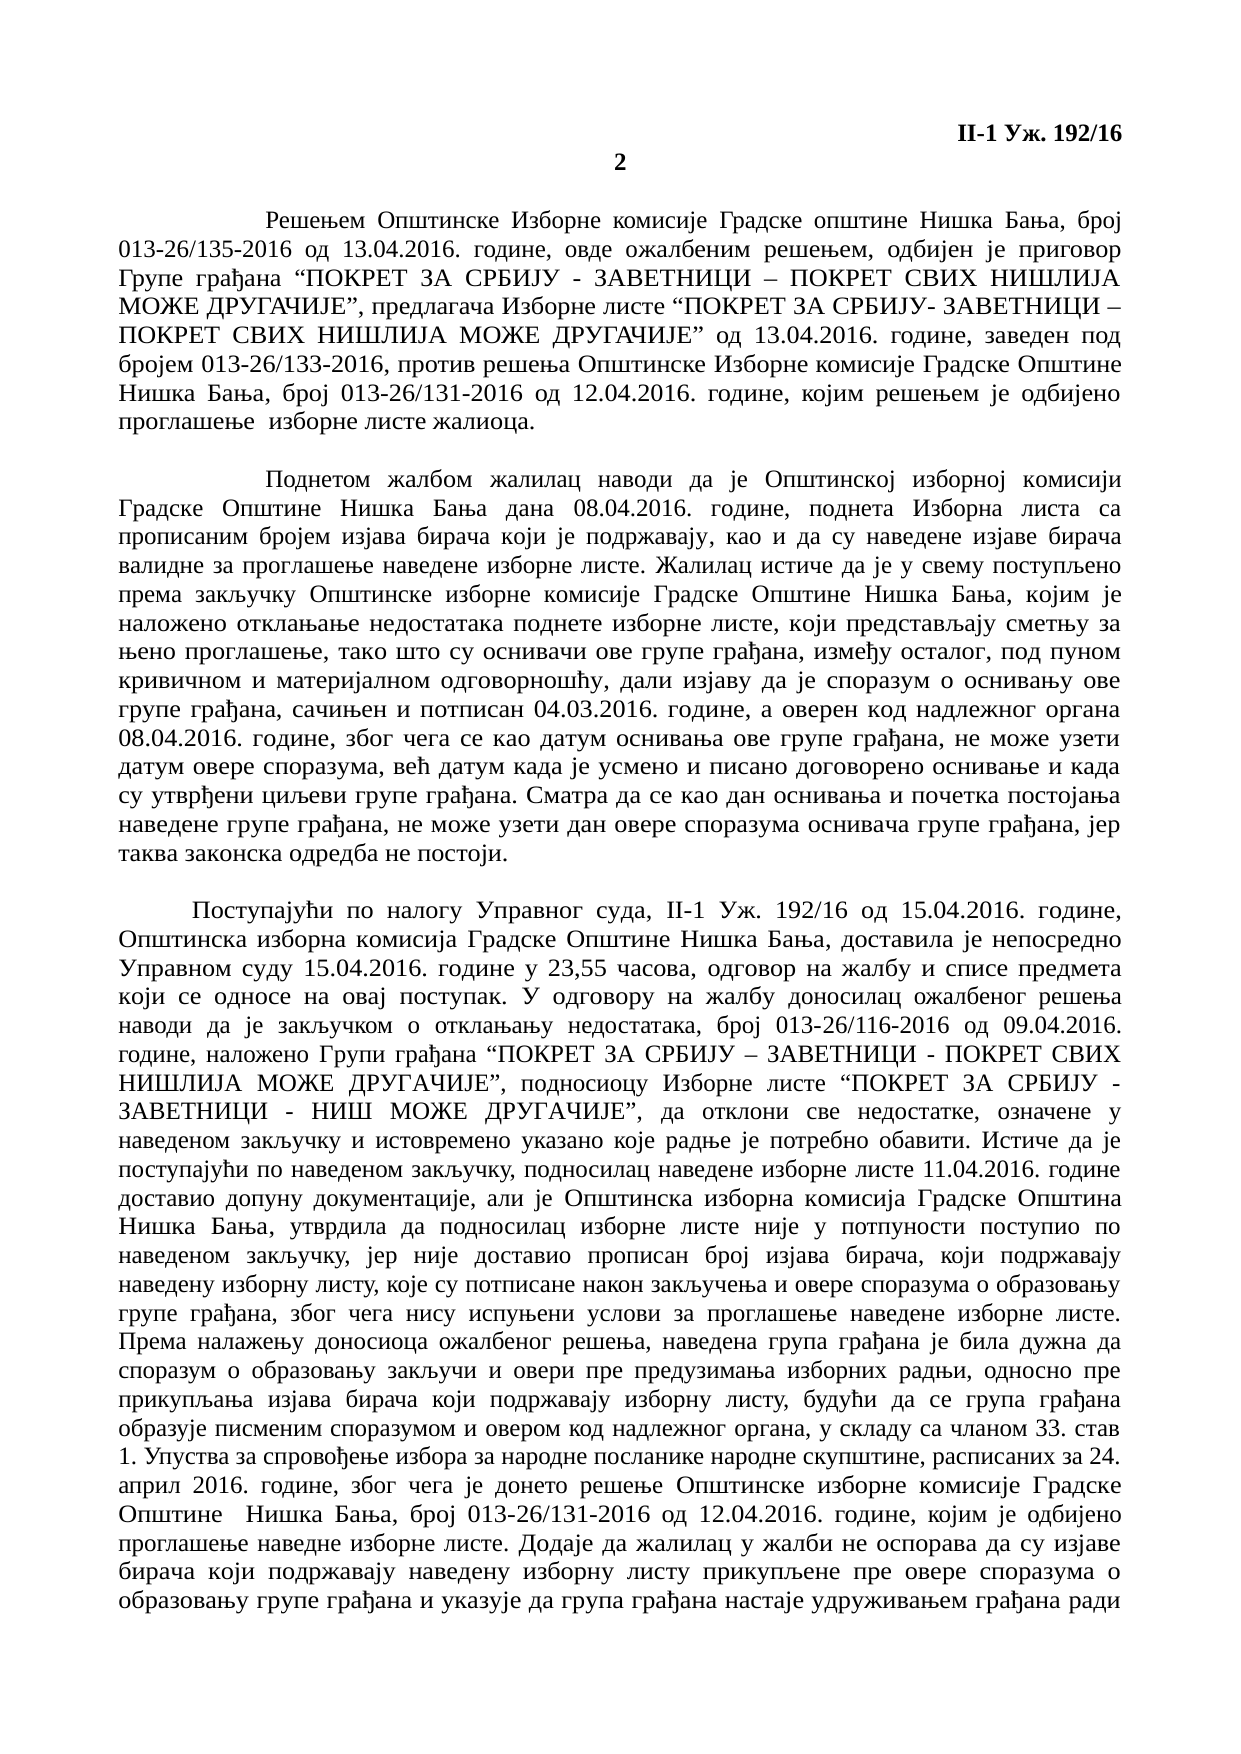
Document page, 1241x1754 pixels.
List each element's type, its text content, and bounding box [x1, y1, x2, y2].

text Поднетом жалбом жалилац наводи да је Општинској изборној комисији Градске Општине Нишка Бања дана 08.04.2016. године, поднета Изборна листа са прописаним бројем изјава бирача који је подржавају, као и да су наведене изјаве бирача валидне за проглашење наведене изборне листе. Жалилац истиче да је у свему поступљено према закључку Општинске изборне комисије Градске Општине Нишка Бања, којим је наложено отклањање недостатака поднете изборне листе, који представљају сметњу за њено проглашење, тако што су оснивачи ове групе грађана, између осталог, под пуном кривичном и материјалном одговорношћу, дали изјаву да је споразум о оснивању ове групе грађана, сачињен и потписан 04.03.2016. године, а оверен код надлежног органа 08.04.2016. године, због чега се као датум оснивања ове групе грађана, не може узети датум овере споразума, већ датум када је усмено и писано договорено оснивање и када су утврђени циљеви групе грађана. Сматра да се као дан оснивања и почетка постојања наведене групе грађана, не може узети дан овере споразума оснивача групе грађана, јер таква законска одредба не постоји. [118, 464, 1122, 866]
text Решењем Општинске Изборне комисије Градске општине Нишка Бања, број 013-26/135-2016 од 13.04.2016. године, овде ожалбеним решењем, одбијен је приговор Групе грађана “ПОКРЕТ ЗА СРБИЈУ - ЗАВЕТНИЦИ – ПОКРЕТ СВИХ НИШЛИЈА МОЖЕ ДРУГАЧИЈЕ”, предлагача Изборне листе “ПОКРЕТ ЗА СРБИЈУ- ЗАВЕТНИЦИ – ПОКРЕТ СВИХ НИШЛИЈА МОЖЕ ДРУГАЧИЈЕ” од 13.04.2016. године, заведен под бројем 013-26/133-2016, против решења Општинске Изборне комисије Градске Општине Нишка Бања, број 013-26/131-2016 од 12.04.2016. године, којим решењем је одбијено проглашење изборне листе жалиоца. [118, 205, 1122, 435]
text Поступајући по налогу Управног суда, II-1 Уж. 192/16 од 15.04.2016. године, Општинска изборна комисија Градске Општине Нишка Бања, доставила је непосредно Управном суду 15.04.2016. године у 23,55 часова, одговор на жалбу и списе предмета који се односе на овај поступак. У одговору на жалбу доносилац ожалбеног решења наводи да је закључком о отклањању недостатака, број 013-26/116-2016 од 09.04.2016. године, наложено Групи грађана “ПОКРЕТ ЗА СРБИЈУ – ЗАВЕТНИЦИ - ПОКРЕТ СВИХ НИШЛИЈА МОЖЕ ДРУГАЧИЈЕ”, подносиоцу Изборне листе “ПОКРЕТ ЗА СРБИЈУ - ЗАВЕТНИЦИ - НИШ МОЖЕ ДРУГАЧИЈЕ”, да отклони све недостатке, означене у наведеном закључку и истовремено указано које радње је потребно обавити. Истиче да је поступајући по наведеном закључку, подносилац наведене изборне листе 11.04.2016. године доставио допуну документације, али је Општинска изборна комисија Градске Општина Нишка Бања, утврдила да подносилац изборне листе није у потпуности поступио по наведеном закључку, јер није доставио прописан број изјава бирача, који подржавају наведену изборну листу, које су потписане након закључења и овере споразума о образовању групе грађана, због чега нису испуњени услови за проглашење наведене изборне листе. Према налажењу доносиоца ожалбеног решења, наведена група грађана је била дужна да споразум о образовању закључи и овери пре предузимања изборних радњи, односно пре прикупљања изјава бирача који подржавају изборну листу, будући да се група грађана образује писменим споразумом и овером код надлежног органа, у складу са чланом 33. став 1. Упуства за спровођење избора за народне посланике народне скупштине, расписаних за 24. април 2016. године, због чега је донето решење Општинске изборне комисије Градске Општине Нишка Бања, број 013-26/131-2016 од 12.04.2016. године, којим је одбијено проглашење наведне изборне листе. Додаје да жалилац у жалби не оспорава да су изјаве бирача који подржавају наведену изборну листу прикупљене пре овере споразума о образовању групе грађана и указује да група грађана настаје удруживањем грађана ради [118, 895, 1122, 1614]
